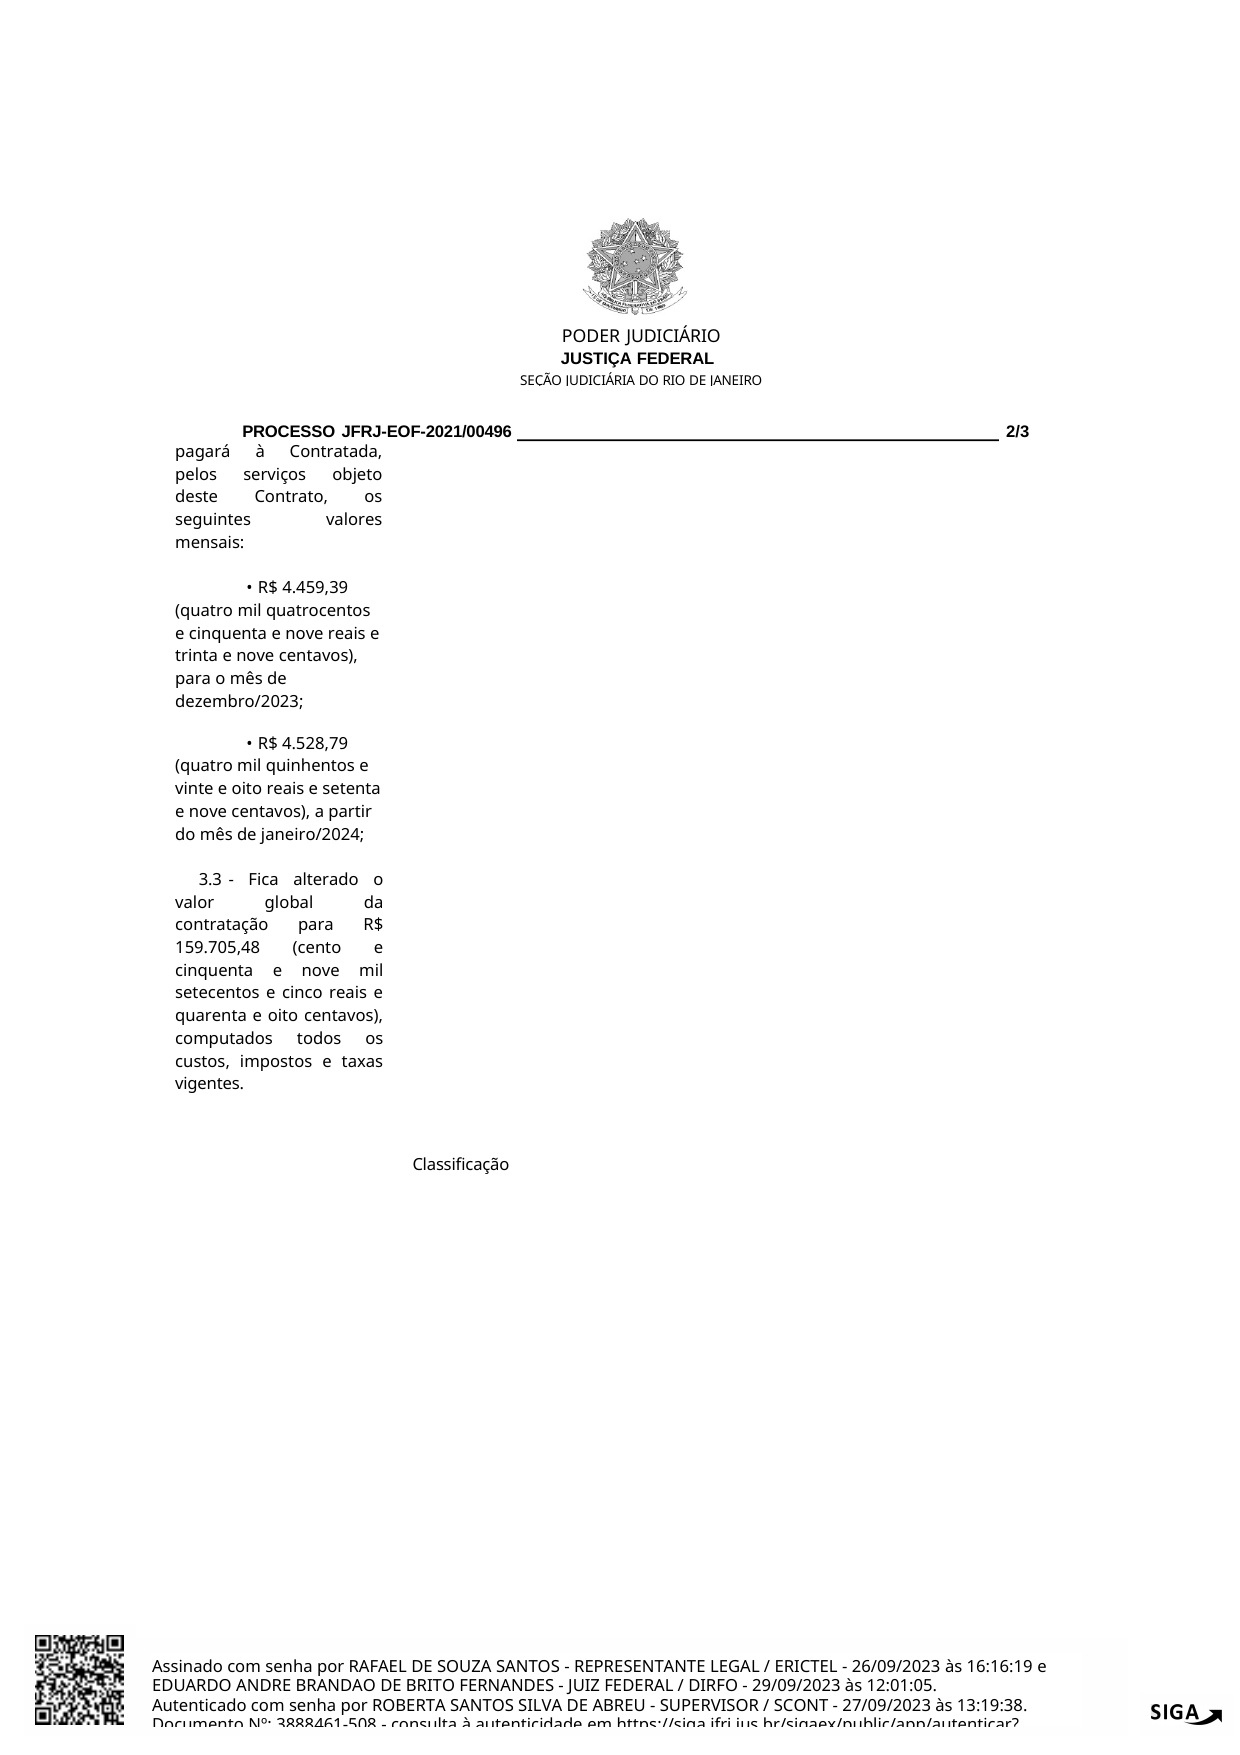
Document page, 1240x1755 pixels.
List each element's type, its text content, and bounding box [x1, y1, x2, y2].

text Classificação documental: 04.107.00 [412, 1153, 472, 1176]
list pagará à Contratada, pelos serviços objeto deste Contrato, os seguintes valores mensais: [175, 439, 382, 553]
list - Fica alterado o valor global da contratação para R$ 159.705,48 (cento e cinquenta e nove mil setecentos e cinco reais e quarenta e oito centavos), computados todos os custos, impostos e taxas vigentes. [175, 867, 383, 1094]
list R$ 4.459,39 (quatro mil quatrocentos e cinquenta e nove reais e trinta e nove centavos), para o mês de dezembro/2023; [175, 576, 382, 712]
list R$ 4.528,79 (quatro mil quinhentos e vinte e oito reais e setenta e nove centavos), a partir do mês de janeiro/2024; [175, 731, 382, 845]
